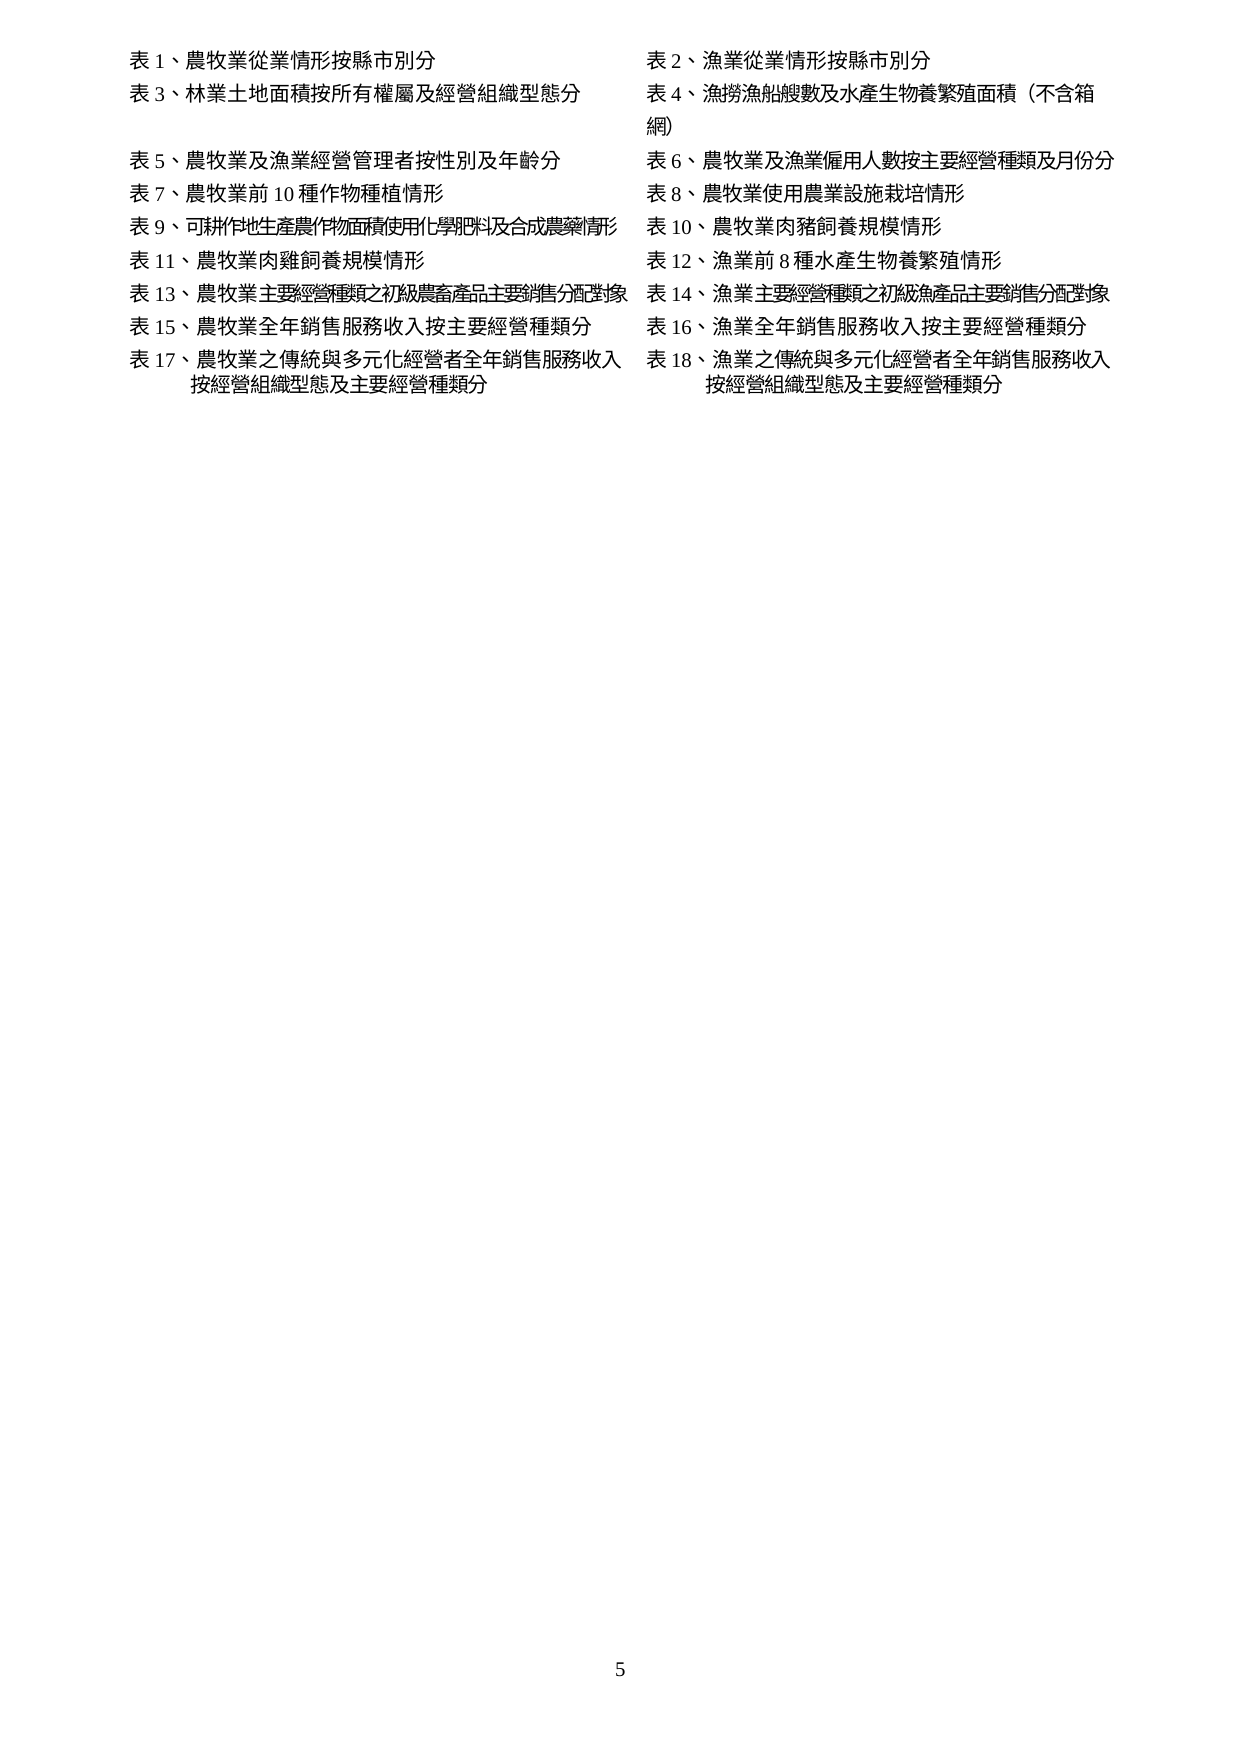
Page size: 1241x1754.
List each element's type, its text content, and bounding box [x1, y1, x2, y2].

table_cell 表3、林業土地面積按所有權屬及經營組織型態分 [118, 75, 647, 141]
table_cell 表11、農牧業肉雞飼養規模情形 [118, 241, 647, 275]
table_cell 表5、農牧業及漁業經營管理者按性別及年齡分 [118, 141, 647, 175]
table_cell [647, 427, 1134, 456]
table_header 表1、農牧業從業情形按縣市別分 [118, 41, 647, 75]
table_cell 表9、可耕作地生產農作物面積使用化學肥料及合成農藥情形 [118, 208, 647, 241]
table_header 表2、漁業從業情形按縣市別分 [647, 41, 1134, 75]
table_cell 表7、農牧業前10種作物種植情形 [118, 175, 647, 208]
table_cell 表4、漁撈漁船艘數及水產生物養繁殖面積（不含箱網） [647, 75, 1134, 141]
table_cell 表8、農牧業使用農業設施栽培情形 [647, 175, 1134, 208]
table_cell 表6、農牧業及漁業僱用人數按主要經營種類及月份分 [647, 141, 1134, 175]
table_cell 表16、漁業全年銷售服務收入按主要經營種類分 [647, 308, 1134, 341]
table_cell 表14、漁業主要經營種類之初級漁產品主要銷售分配對象 [647, 275, 1134, 308]
table_cell [118, 427, 647, 456]
table_cell 表15、農牧業全年銷售服務收入按主要經營種類分 [118, 308, 647, 341]
table_cell 表13、農牧業主要經營種類之初級農畜產品主要銷售分配對象 [118, 275, 647, 308]
table_cell 表12、漁業前8種水產生物養繁殖情形 [647, 241, 1134, 275]
table_cell 表18、漁業之傳統與多元化經營者全年銷售服務收入按經營組織型態及主要經營種類分 [647, 341, 1134, 427]
table_cell 表17、農牧業之傳統與多元化經營者全年銷售服務收入按經營組織型態及主要經營種類分 [118, 341, 647, 427]
table_cell 表10、農牧業肉豬飼養規模情形 [647, 208, 1134, 241]
